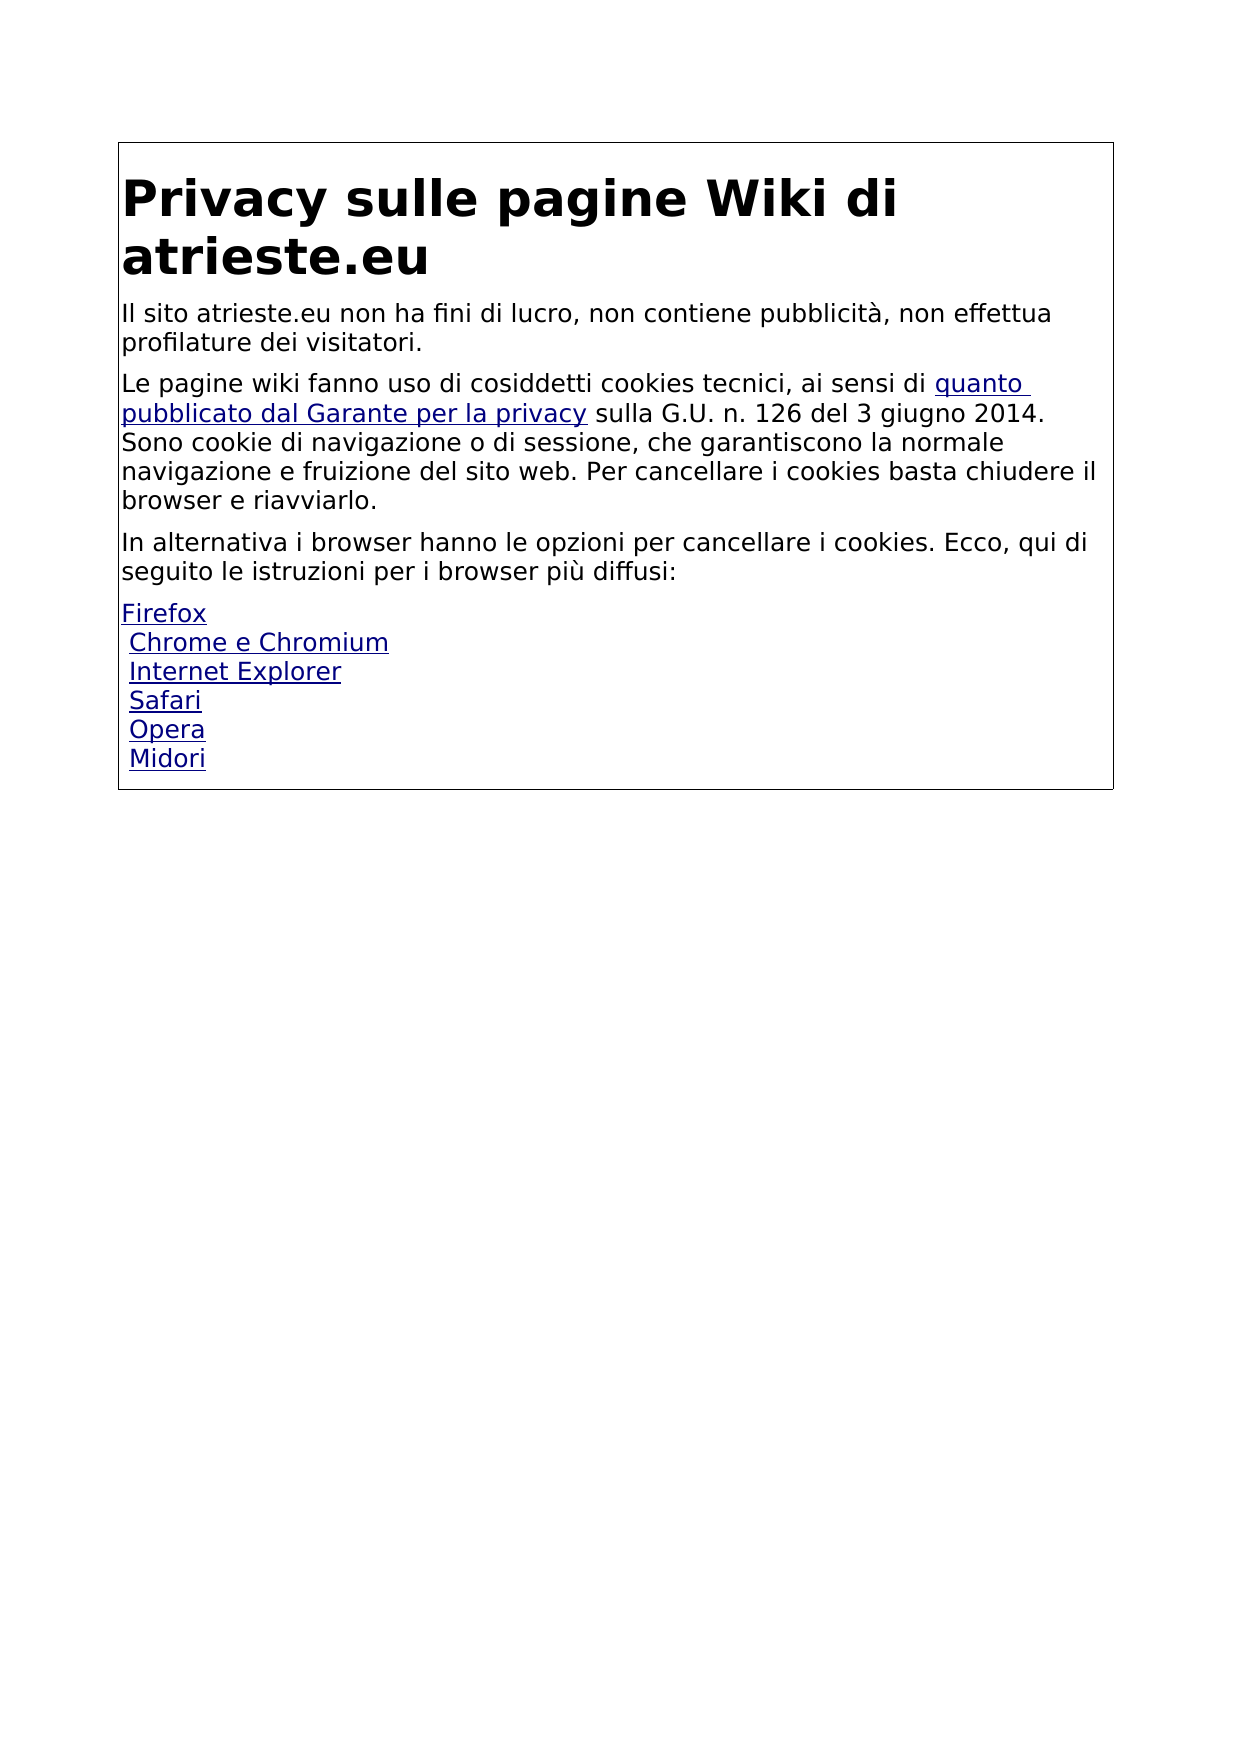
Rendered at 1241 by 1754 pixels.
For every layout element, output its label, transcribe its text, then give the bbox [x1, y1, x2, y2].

table_header Privacy sulle pagine Wiki di atrieste.eu Il sito atrieste.eu non ha fini di lucro, non contiene pubblicità, non effettua profilature dei visitatori. Le pagine wiki fanno uso di cosiddetti cookies tecnici, ai sensi di quanto pubblicato dal Garante per la privacy sulla G.U. n. 126 del 3 giugno 2014. Sono cookie di navigazione o di sessione, che garantiscono la normale navigazione e fruizione del sito web. Per cancellare i cookies basta chiudere il browser e riavviarlo. In alternativa i browser hanno le opzioni per cancellare i cookies. Ecco, qui di seguito le istruzioni per i browser più diffusi: Firefox Chrome e Chromium Internet Explorer Safari Opera Midori [119, 143, 1113, 789]
